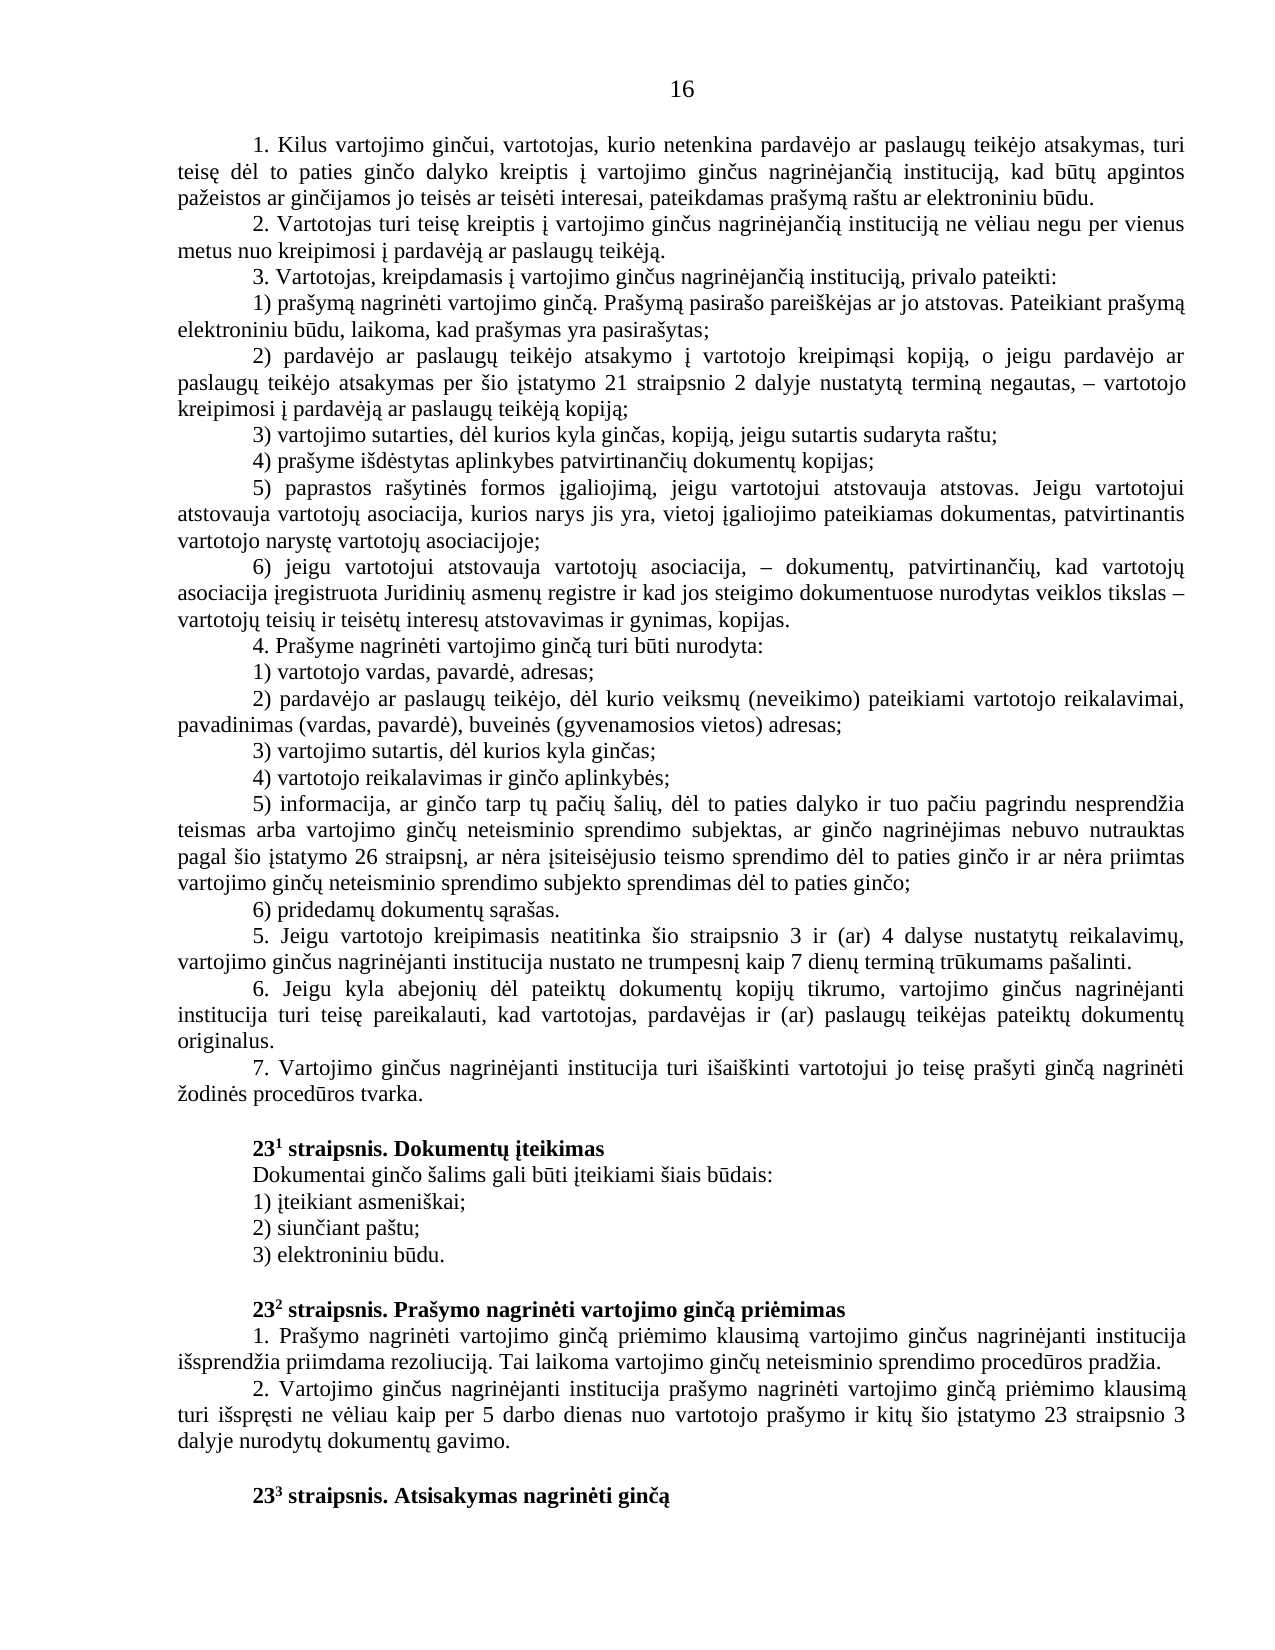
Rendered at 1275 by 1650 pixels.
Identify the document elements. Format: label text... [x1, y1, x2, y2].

text 3) vartojimo sutarties, dėl kurios kyla ginčas, kopiją, jeigu sutartis sudaryta raštu; [177, 421, 1186, 448]
text 4) prašyme išdėstytas aplinkybes patvirtinančių dokumentų kopijas; [177, 448, 1186, 474]
text Dokumentai ginčo šalims gali būti įteikiami šiais būdais: [177, 1162, 1186, 1188]
text 2. Vartojimo ginčus nagrinėjanti institucija prašymo nagrinėti vartojimo ginčą priėmimo klausimą turi išspręsti ne vėliau kaip per 5 darbo dienas nuo vartotojo prašymo ir kitų šio įstatymo 23 straipsnio 3 dalyje nurodytų dokumentų gavimo. [177, 1375, 1186, 1454]
text 2) siunčiant paštu; [177, 1214, 1186, 1241]
text 2) pardavėjo ar paslaugų teikėjo, dėl kurio veiksmų (neveikimo) pateikiami vartotojo reikalavimai, pavadinimas (vardas, pavardė), buveinės (gyvenamosios vietos) adresas; [177, 685, 1186, 737]
text 1. Kilus vartojimo ginčui, vartotojas, kurio netenkina pardavėjo ar paslaugų teikėjo atsakymas, turi teisę dėl to paties ginčo dalyko kreiptis į vartojimo ginčus nagrinėjančią instituciją, kad būtų apgintos pažeistos ar ginčijamos jo teisės ar teisėti interesai, pateikdamas prašymą raštu ar elektroniniu būdu. [177, 131, 1186, 210]
text 5. Jeigu vartotojo kreipimasis neatitinka šio straipsnio 3 ir (ar) 4 dalyse nustatytų reikalavimų, vartojimo ginčus nagrinėjanti institucija nustato ne trumpesnį kaip 7 dienų terminą trūkumams pašalinti. [177, 922, 1186, 975]
text 231 straipsnis. Dokumentų įteikimas [177, 1135, 1186, 1162]
text 233 straipsnis. Atsisakymas nagrinėti ginčą [177, 1483, 1186, 1509]
text 232 straipsnis. Prašymo nagrinėti vartojimo ginčą priėmimas [177, 1296, 1186, 1322]
text 5) informacija, ar ginčo tarp tų pačių šalių, dėl to paties dalyko ir tuo pačiu pagrindu nesprendžia teismas arba vartojimo ginčų neteisminio sprendimo subjektas, ar ginčo nagrinėjimas nebuvo nutrauktas pagal šio įstatymo 26 straipsnį, ar nėra įsiteisėjusio teismo sprendimo dėl to paties ginčo ir ar nėra priimtas vartojimo ginčų neteisminio sprendimo subjekto sprendimas dėl to paties ginčo; [177, 790, 1186, 896]
text 1) įteikiant asmeniškai; [177, 1188, 1186, 1214]
text 1) vartotojo vardas, pavardė, adresas; [177, 658, 1186, 685]
text 4. Prašyme nagrinėti vartojimo ginčą turi būti nurodyta: [177, 632, 1186, 658]
text 7. Vartojimo ginčus nagrinėjanti institucija turi išaiškinti vartotojui jo teisę prašyti ginčą nagrinėti žodinės procedūros tvarka. [177, 1054, 1186, 1106]
text 3) vartojimo sutartis, dėl kurios kyla ginčas; [177, 737, 1186, 764]
text 6. Jeigu kyla abejonių dėl pateiktų dokumentų kopijų tikrumo, vartojimo ginčus nagrinėjanti institucija turi teisę pareikalauti, kad vartotojas, pardavėjas ir (ar) paslaugų teikėjas pateiktų dokumentų originalus. [177, 975, 1186, 1054]
text 3) elektroniniu būdu. [177, 1241, 1186, 1267]
text 6) pridedamų dokumentų sąrašas. [177, 896, 1186, 922]
text 6) jeigu vartotojui atstovauja vartotojų asociacija, – dokumentų, patvirtinančių, kad vartotojų asociacija įregistruota Juridinių asmenų registre ir kad jos steigimo dokumentuose nurodytas veiklos tikslas – vartotojų teisių ir teisėtų interesų atstovavimas ir gynimas, kopijas. [177, 553, 1186, 632]
text 2. Vartotojas turi teisę kreiptis į vartojimo ginčus nagrinėjančią instituciją ne vėliau negu per vienus metus nuo kreipimosi į pardavėją ar paslaugų teikėją. [177, 210, 1186, 263]
text 3. Vartotojas, kreipdamasis į vartojimo ginčus nagrinėjančią instituciją, privalo pateikti: [177, 263, 1186, 289]
text 5) paprastos rašytinės formos įgaliojimą, jeigu vartotojui atstovauja atstovas. Jeigu vartotojui atstovauja vartotojų asociacija, kurios narys jis yra, vietoj įgaliojimo pateikiamas dokumentas, patvirtinantis vartotojo narystę vartotojų asociacijoje; [177, 474, 1186, 553]
text 2) pardavėjo ar paslaugų teikėjo atsakymo į vartotojo kreipimąsi kopiją, o jeigu pardavėjo ar paslaugų teikėjo atsakymas per šio įstatymo 21 straipsnio 2 dalyje nustatytą terminą negautas, – vartotojo kreipimosi į pardavėją ar paslaugų teikėją kopiją; [177, 342, 1186, 421]
text 1) prašymą nagrinėti vartojimo ginčą. Prašymą pasirašo pareiškėjas ar jo atstovas. Pateikiant prašymą elektroniniu būdu, laikoma, kad prašymas yra pasirašytas; [177, 289, 1186, 342]
text 1. Prašymo nagrinėti vartojimo ginčą priėmimo klausimą vartojimo ginčus nagrinėjanti institucija išsprendžia priimdama rezoliuciją. Tai laikoma vartojimo ginčų neteisminio sprendimo procedūros pradžia. [177, 1322, 1186, 1375]
text 4) vartotojo reikalavimas ir ginčo aplinkybės; [177, 764, 1186, 790]
